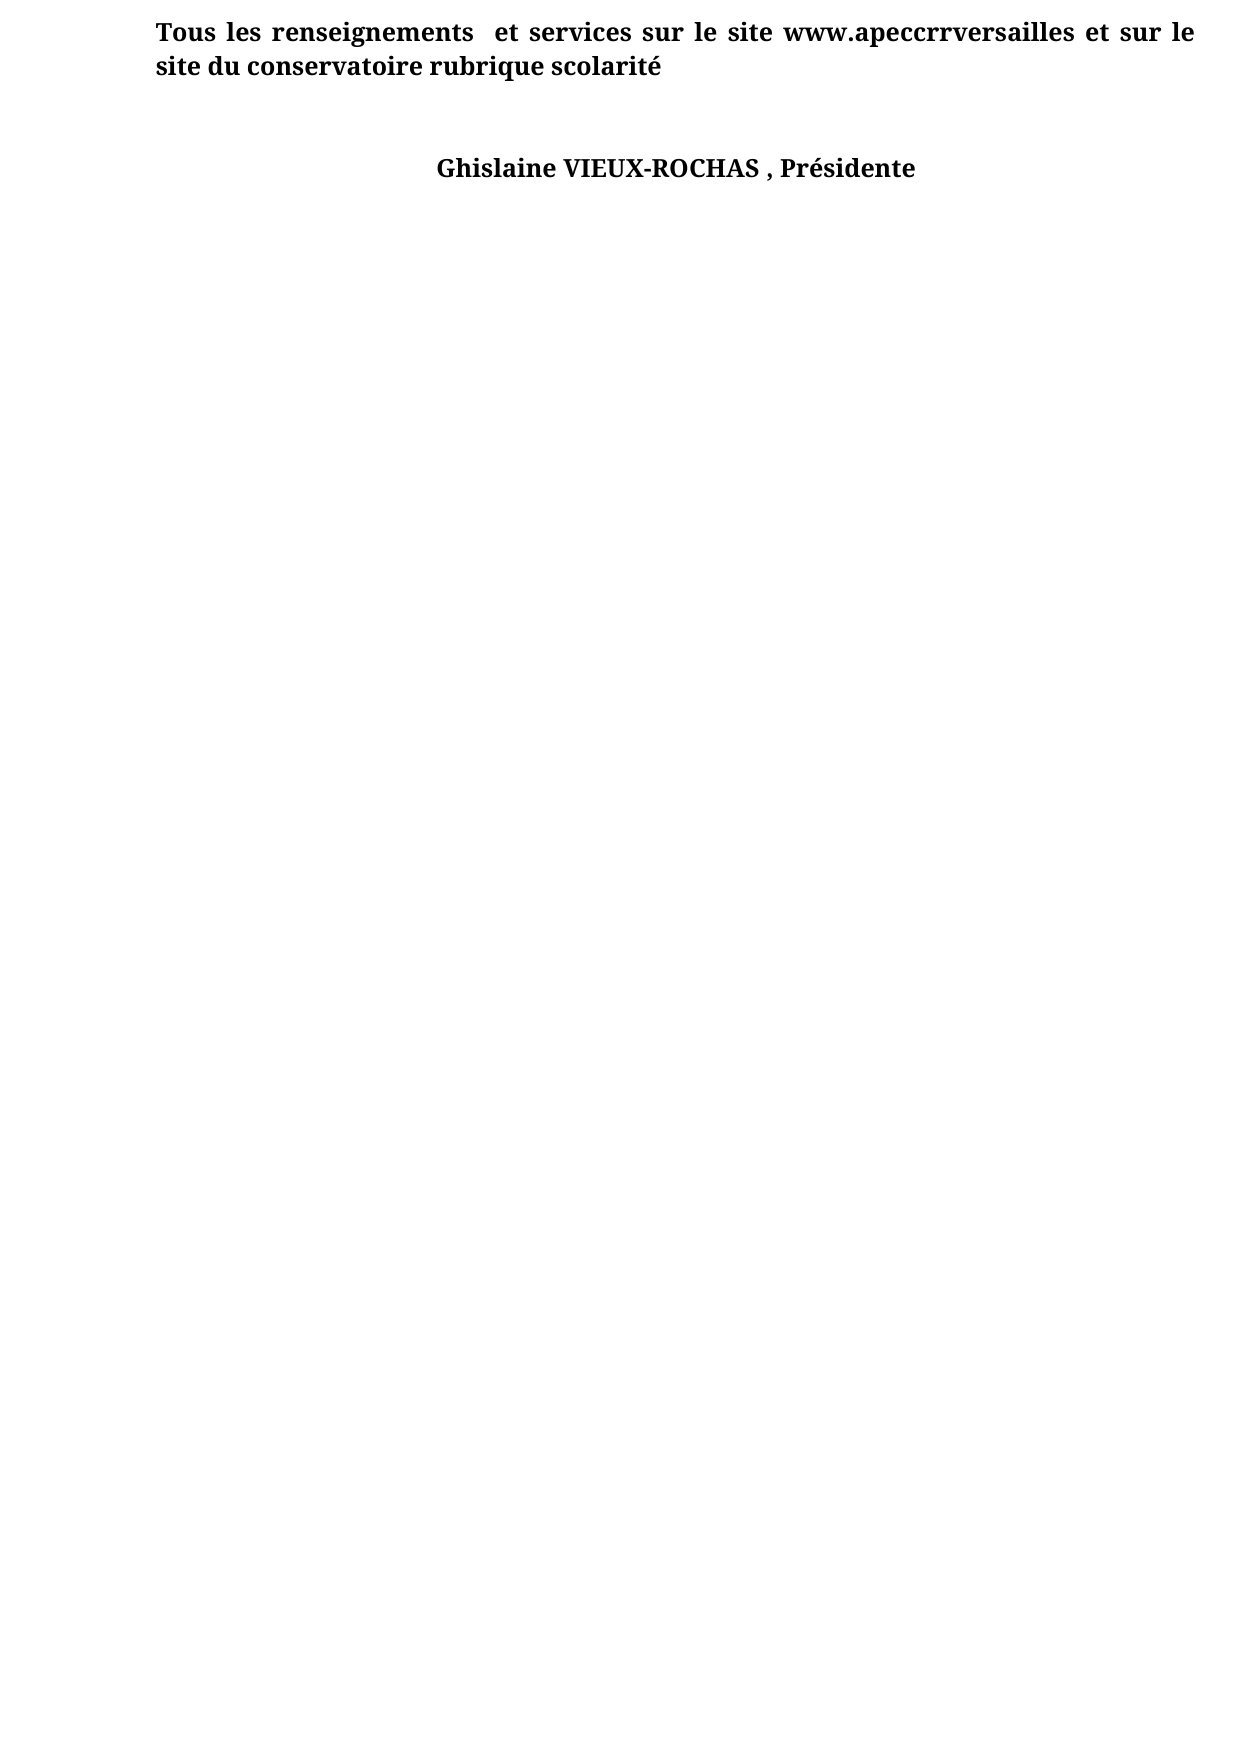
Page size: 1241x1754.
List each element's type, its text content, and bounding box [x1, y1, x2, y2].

text Tous les renseignements et services sur le site www.apeccrrversailles et sur le site du conservatoire rubrique scolarité [156, 15, 1196, 83]
text Ghislaine VIEUX-ROCHAS , Présidente [156, 151, 1196, 185]
